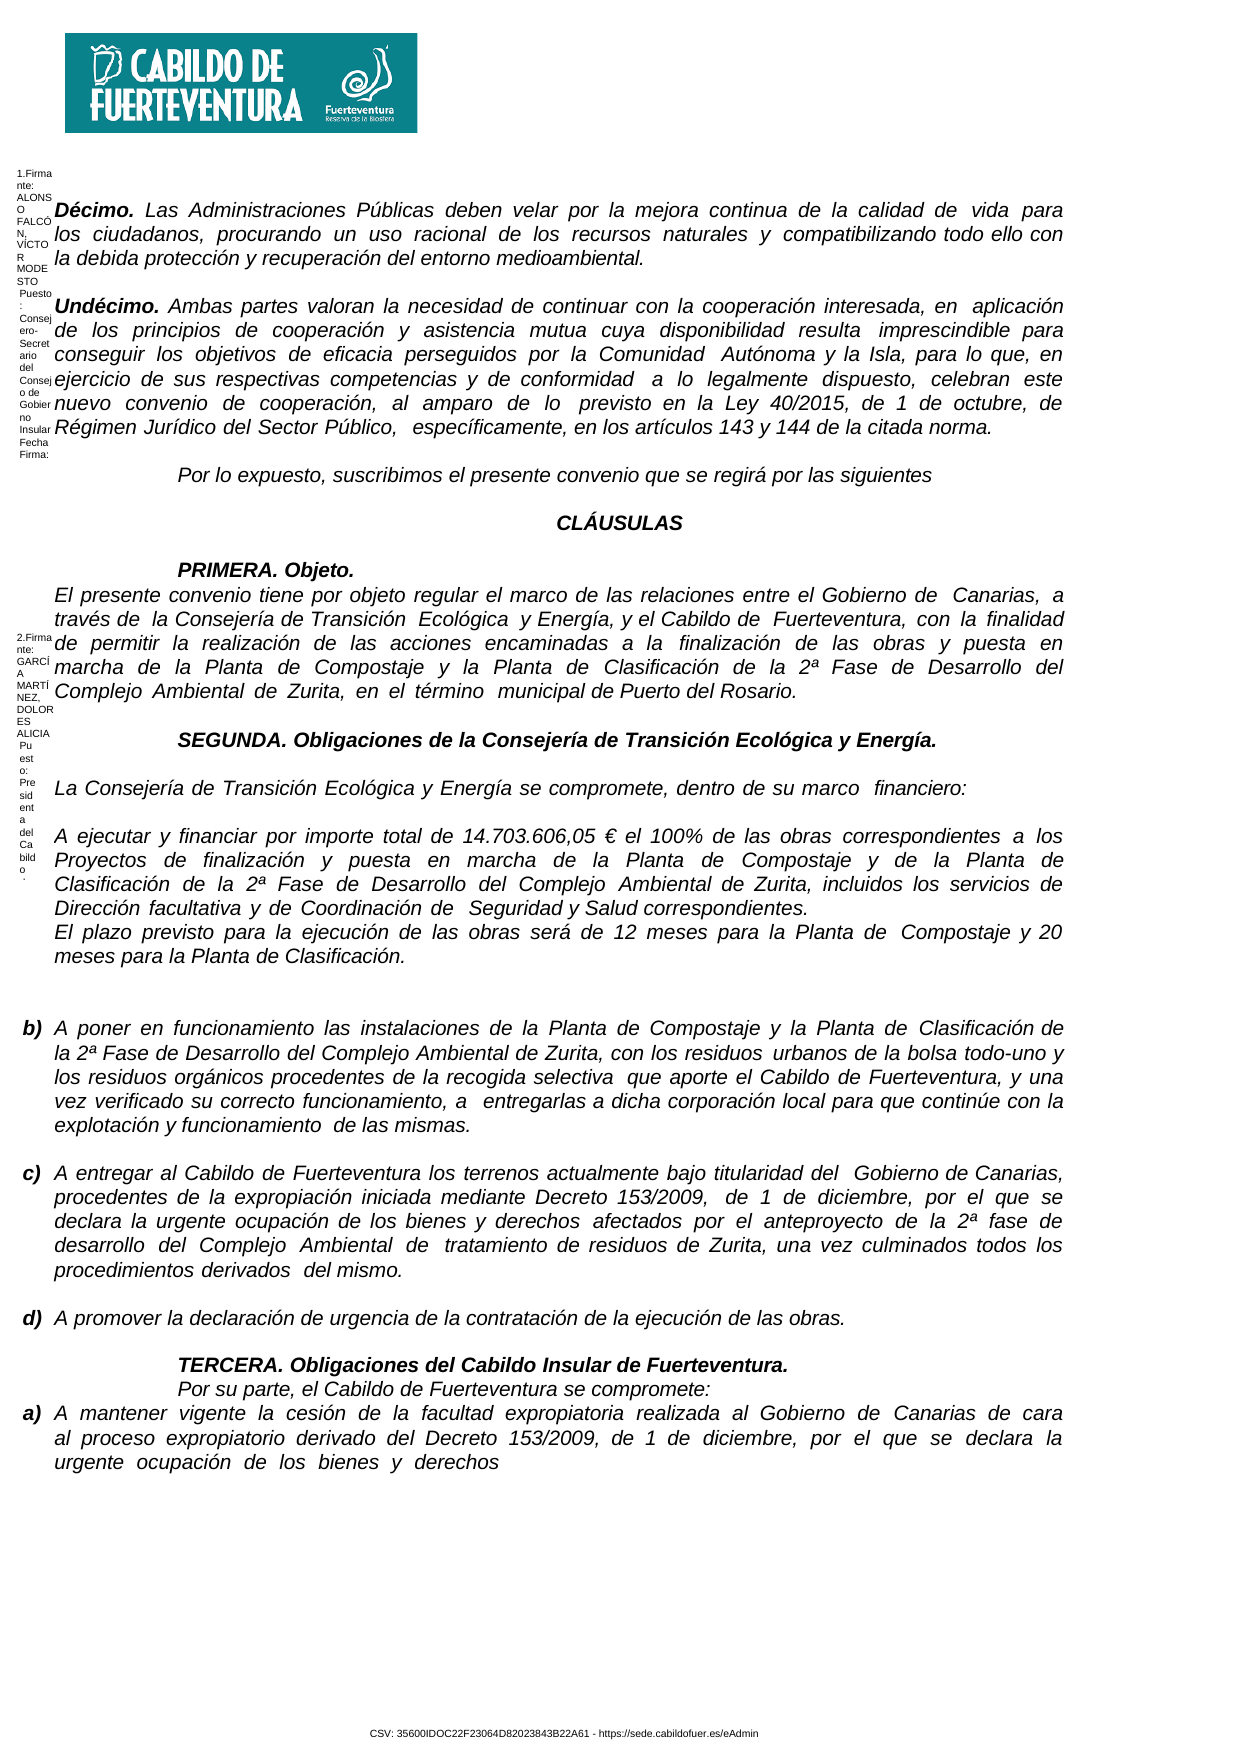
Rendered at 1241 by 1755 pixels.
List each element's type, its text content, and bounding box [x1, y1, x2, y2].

text Por lo expuesto, suscribimos el presente convenio que se regirá por las siguientes [177, 463, 1241, 487]
list A promover la declaración de urgencia de la contratación de la ejecución de las obras. [22, 1305, 1241, 1329]
text 2.Firmante: GARCÍA MARTÍNEZ, DOLORES ALICIA [17, 631, 54, 739]
text Por su parte, el Cabildo de Fuerteventura se compromete: [177, 1377, 1241, 1401]
text 1.Firmante: ALONSO FALCÓN, VÍCTOR MODESTO [17, 167, 54, 287]
text Décimo. Las Administraciones Públicas deben velar por la mejora continua de la calidad de vida para los ciudadanos, procurando un uso racional de los recursos naturales y compatibilizando todo ello con la debida protección y recuperación del entorno medioambiental. [54, 197, 1064, 270]
subtitle TERCERA. Obligaciones del Cabildo Insular de Fuerteventura. [177, 1354, 1241, 1377]
text El presente convenio tiene por objeto regular el marco de las relaciones entre el Gobierno de Canarias, a través de la Consejería de Transición Ecológica y Energía, y el Cabildo de Fuerteventura, con la finalidad de permitir la realización de las acciones encaminadas a la finalización de las obras y puesta en marcha de la Planta de Compostaje y la Planta de Clasificación de la 2ª Fase de Desarrollo del Complejo Ambiental de Zurita, en el término municipal de Puerto del Rosario. [54, 583, 1064, 703]
list A entregar al Cabildo de Fuerteventura los terrenos actualmente bajo titularidad del Gobierno de Canarias, procedentes de la expropiación iniciada mediante Decreto 153/2009, de 1 de diciembre, por el que se declara la urgente ocupación de los bienes y derechos afectados por el anteproyecto de la 2ª fase de desarrollo del Complejo Ambiental de tratamiento de residuos de Zurita, una vez culminados todos los procedimientos derivados del mismo. [22, 1161, 1064, 1282]
text La Consejería de Transición Ecológica y Energía se compromete, dentro de su marco financiero: [54, 776, 1064, 800]
text Puesto: Consejero-Secretario del Consejo de Gobierno Insular Fecha Firma: 27/12/2024 13:40:10 [19, 288, 52, 463]
text Puesto: Presidenta del Cabildo de Fuerteventura Fecha Firma: 27/12/2024 13:41:56 [19, 740, 36, 879]
subtitle CLÁUSULAS [533, 511, 708, 535]
list A mantener vigente la cesión de la facultad expropiatoria realizada al Gobierno de Canarias de cara al proceso expropiatorio derivado del Decreto 153/2009, de 1 de diciembre, por el que se declara la urgente ocupación de los bienes y derechos [23, 1401, 1064, 1473]
text Undécimo. Ambas partes valoran la necesidad de continuar con la cooperación interesada, en aplicación de los principios de cooperación y asistencia mutua cuya disponibilidad resulta imprescindible para conseguir los objetivos de eficacia perseguidos por la Comunidad Autónoma y la Isla, para lo que, en ejercicio de sus respectivas competencias y de conformidad a lo legalmente dispuesto, celebran este nuevo convenio de cooperación, al amparo de lo previsto en la Ley 40/2015, de 1 de octubre, de Régimen Jurídico del Sector Público, específicamente, en los artículos 143 y 144 de la citada norma. [54, 294, 1064, 439]
subtitle SEGUNDA. Obligaciones de la Consejería de Transición Ecológica y Energía. [177, 728, 1241, 752]
text El plazo previsto para la ejecución de las obras será de 12 meses para la Planta de Compostaje y 20 meses para la Planta de Clasificación. [54, 920, 1064, 968]
list A poner en funcionamiento las instalaciones de la Planta de Compostaje y la Planta de Clasificación de la 2ª Fase de Desarrollo del Complejo Ambiental de Zurita, con los residuos urbanos de la bolsa todo-uno y los residuos orgánicos procedentes de la recogida selectiva que aporte el Cabildo de Fuerteventura, y una vez verificado su correcto funcionamiento, a entregarlas a dicha corporación local para que continúe con la explotación y funcionamiento de las mismas. [22, 1016, 1064, 1137]
text PRIMERA. Objeto. [177, 559, 1241, 583]
list A ejecutar y financiar por importe total de 14.703.606,05 € el 100% de las obras correspondientes a los Proyectos de finalización y puesta en marcha de la Planta de Compostaje y de la Planta de Clasificación de la 2ª Fase de Desarrollo del Complejo Ambiental de Zurita, incluidos los servicios de Dirección facultativa y de Coordinación de Seguridad y Salud correspondientes. [22, 823, 1064, 920]
